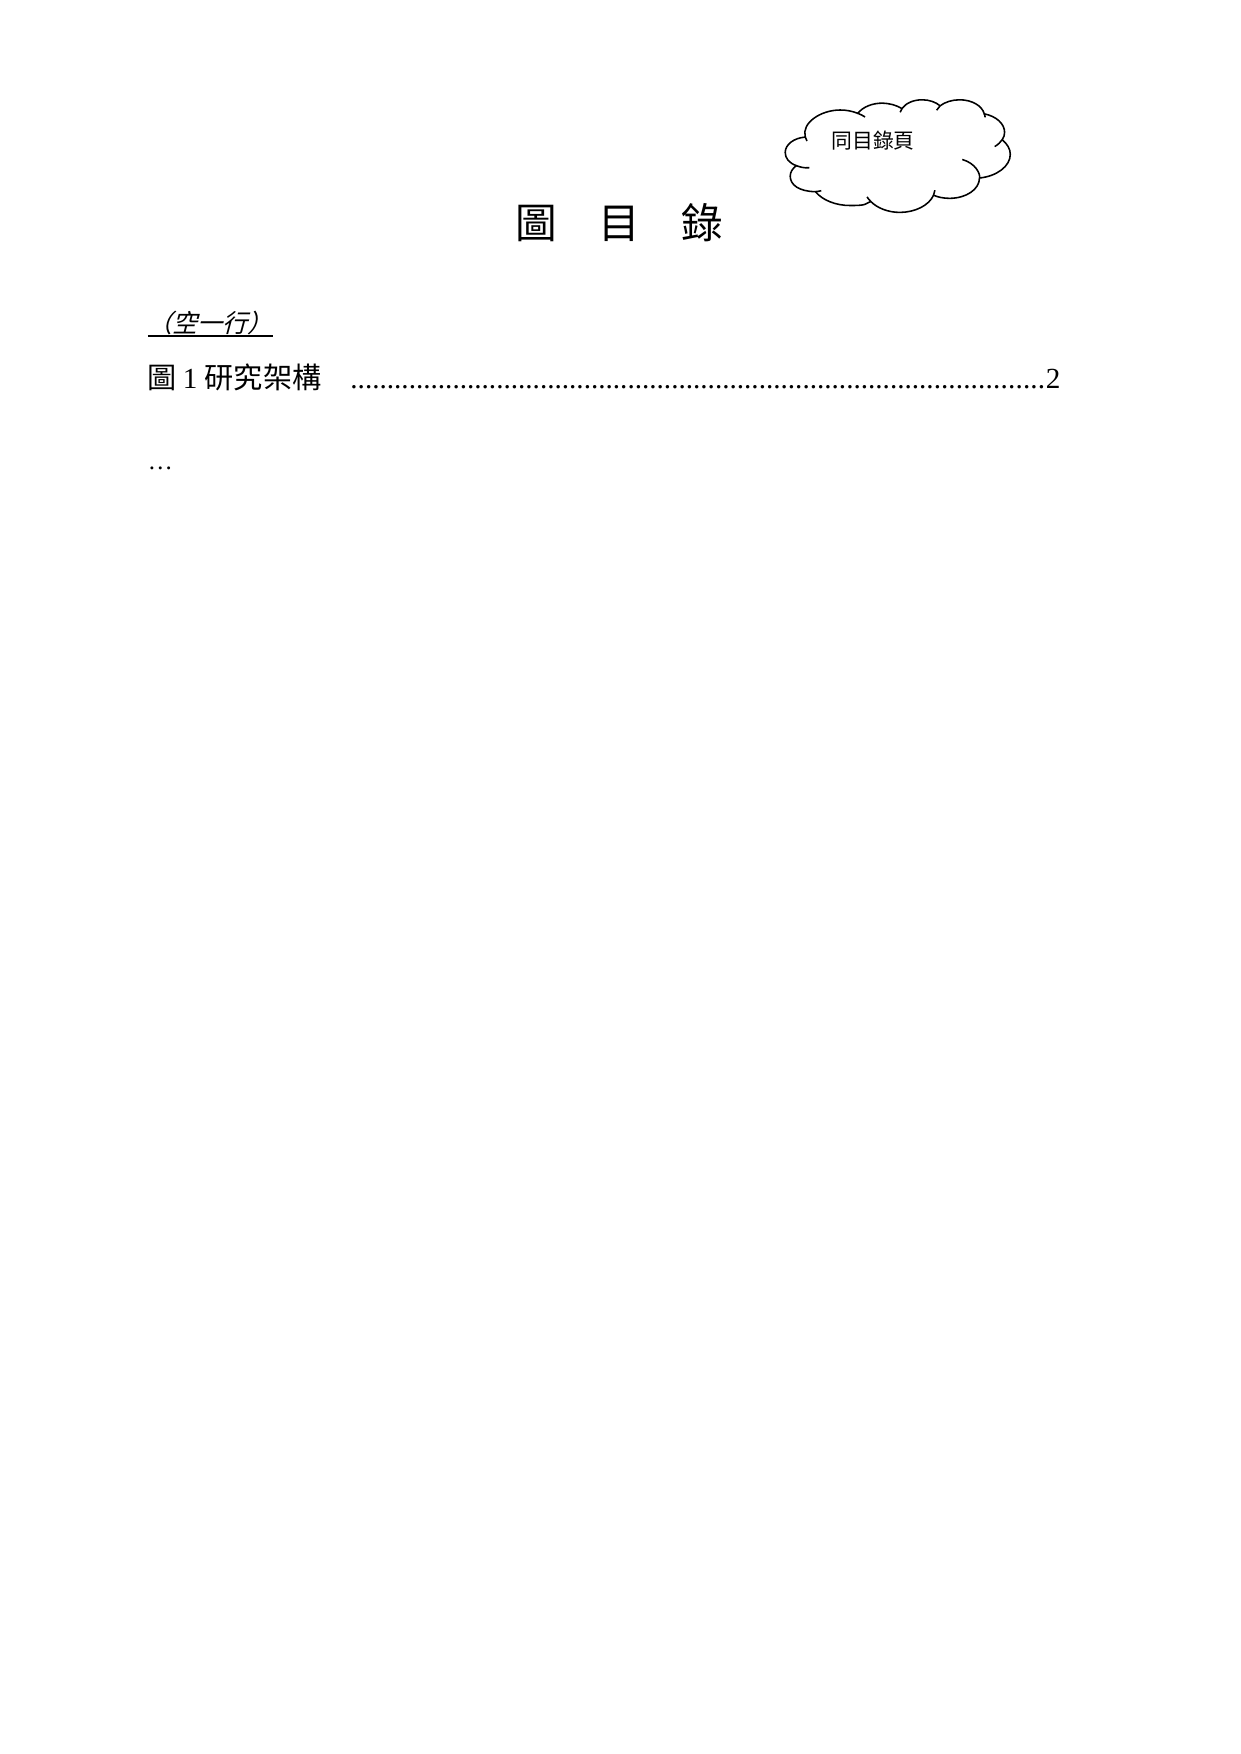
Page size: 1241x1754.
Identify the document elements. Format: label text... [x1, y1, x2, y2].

text （空一行） [148, 280, 1092, 343]
text 圖 目 錄 [148, 190, 1090, 250]
text 圖1 研究架構 2 [148, 355, 1092, 397]
text … [148, 418, 1092, 481]
